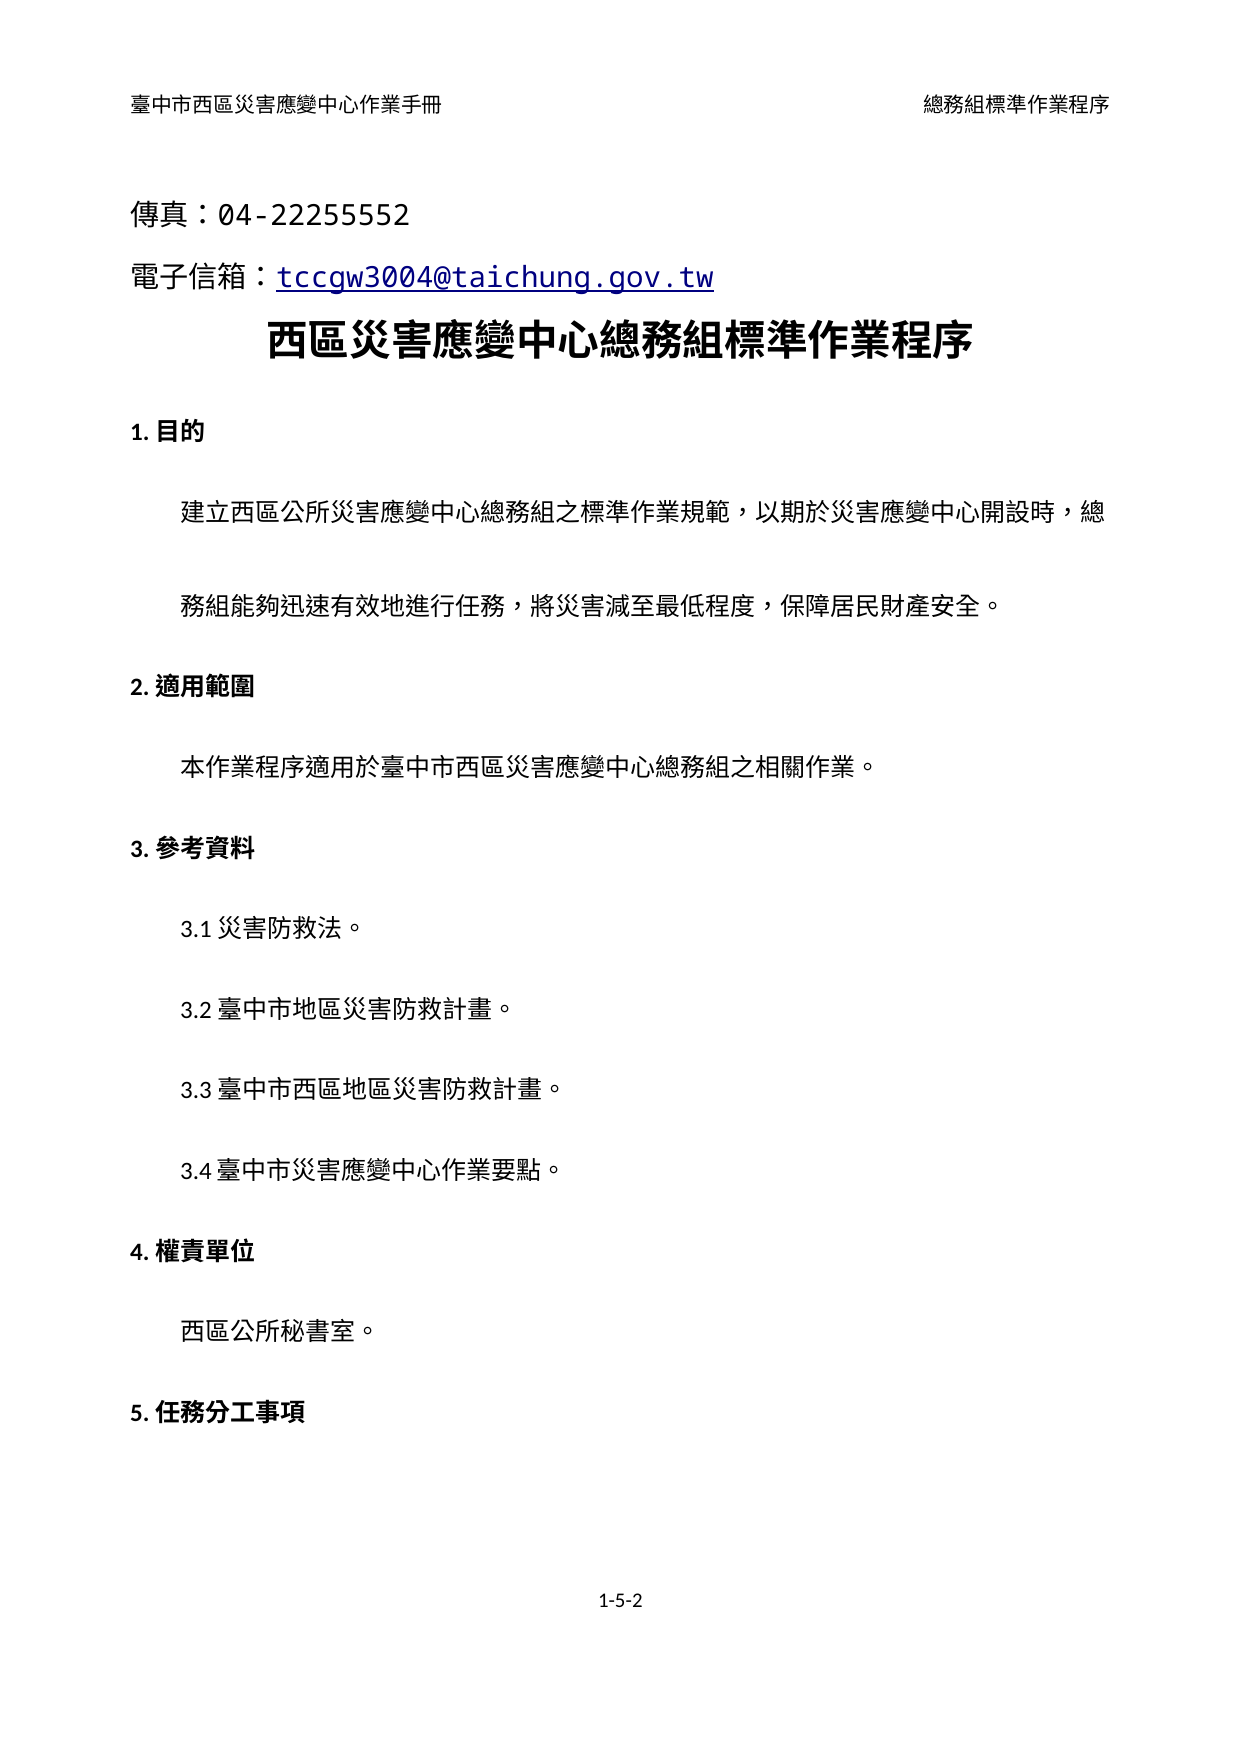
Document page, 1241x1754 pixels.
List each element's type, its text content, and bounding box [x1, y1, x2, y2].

text 西區災害應變中心總務組標準作業程序 [130, 296, 1110, 358]
text 1. 目的 [130, 388, 1110, 451]
text 建立西區公所災害應變中心總務組之標準作業規範，以期於災害應變中心開設時，總務組能夠迅速有效地進行任務，將災害減至最低程度，保障居民財產安全。 [180, 469, 1110, 625]
text 3.4臺中市災害應變中心作業要點。 [180, 1127, 1110, 1189]
text 本作業程序適用於臺中市西區災害應變中心總務組之相關作業。 [180, 724, 1110, 786]
text 3.3 臺中市西區地區災害防救計畫。 [180, 1046, 1110, 1109]
text 西區公所秘書室。 [180, 1288, 1110, 1351]
text 4. 權責單位 [130, 1208, 1110, 1270]
text 3. 參考資料 [130, 804, 1110, 867]
text 3.2 臺中市地區災害防救計畫。 [180, 966, 1110, 1028]
text 5. 任務分工事項 [130, 1369, 1110, 1431]
text 2. 適用範圍 [130, 643, 1110, 706]
text 電子信箱：tccgw3004@taichung.gov.tw [130, 233, 1110, 296]
text 3.1 災害防救法。 [180, 885, 1110, 948]
text 傳真：04-22255552 [130, 171, 1110, 233]
